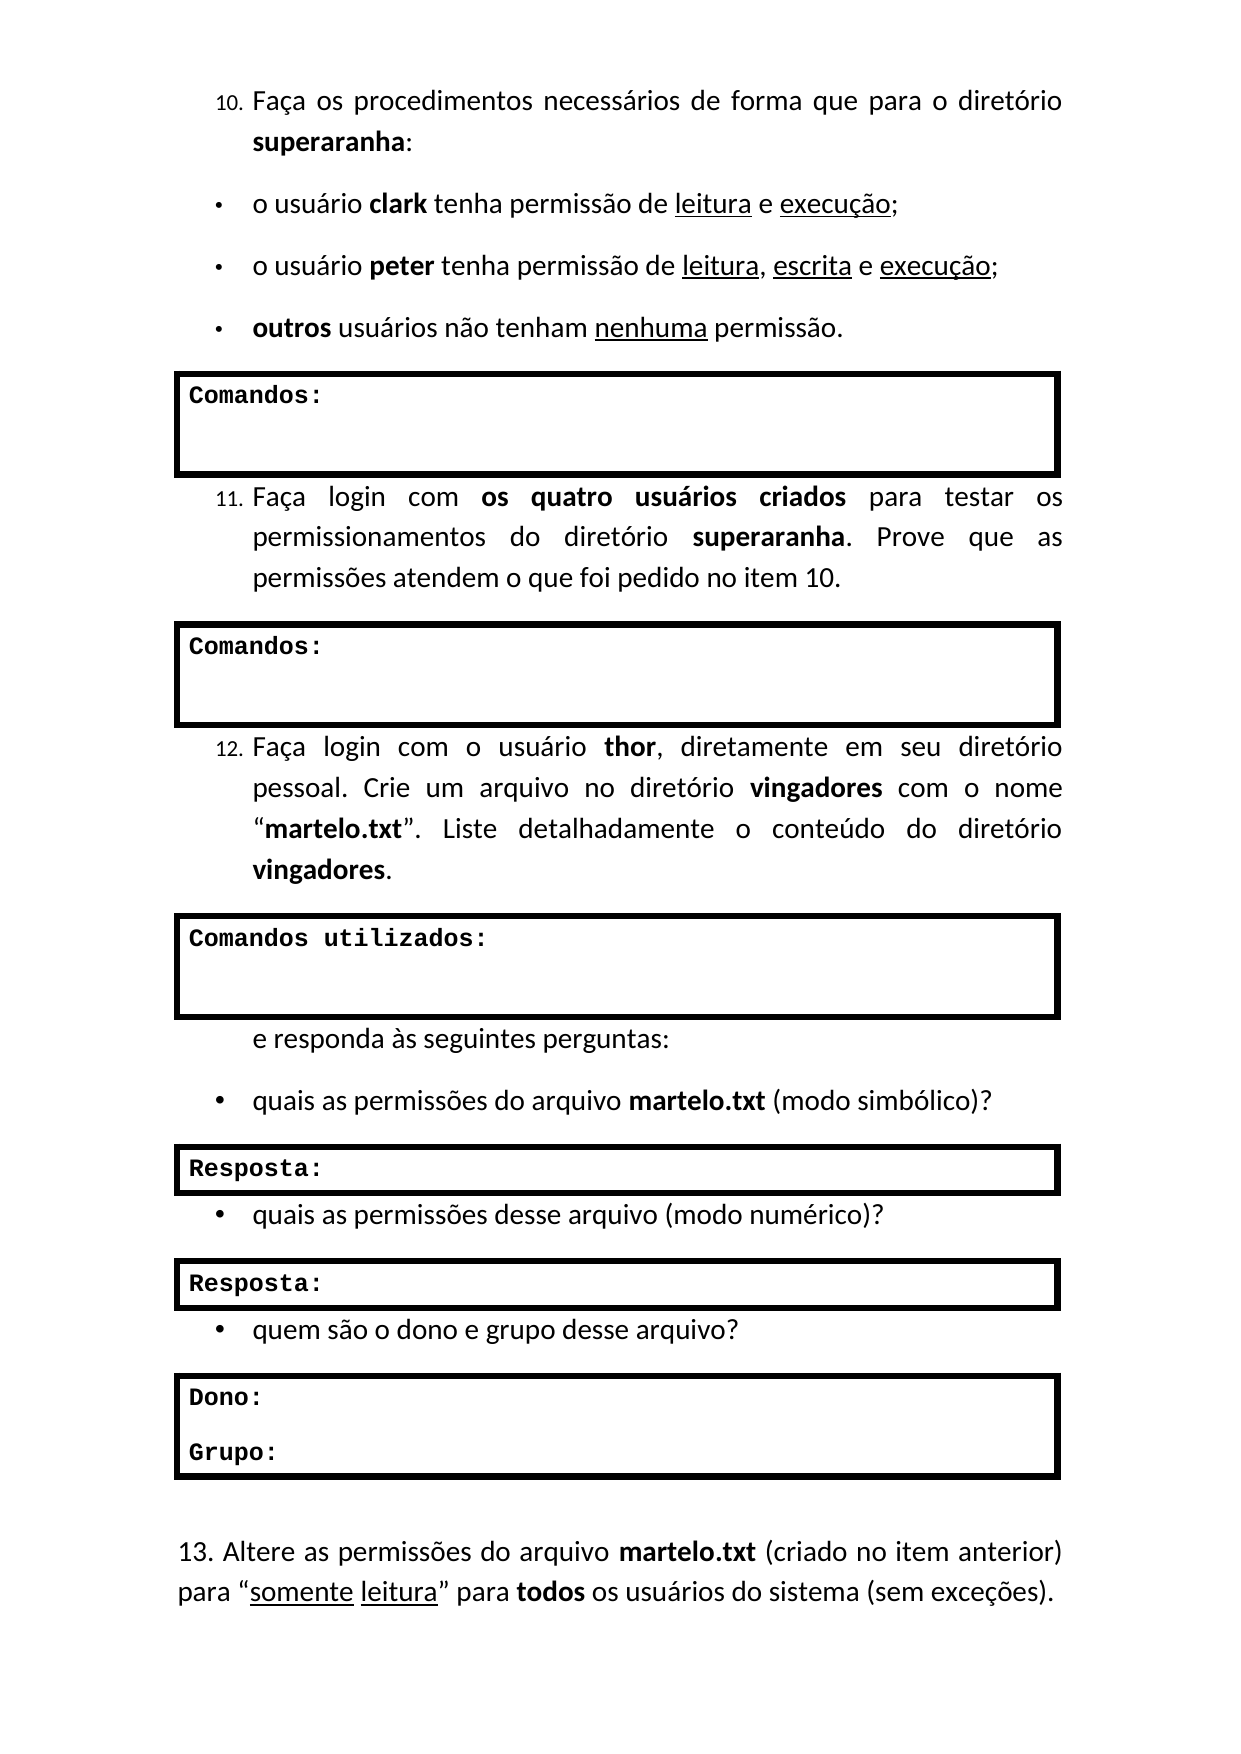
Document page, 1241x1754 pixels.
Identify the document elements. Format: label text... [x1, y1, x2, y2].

list Faça os procedimentos necessários de forma que para o diretório superaranha: [215, 82, 1063, 159]
table_header Resposta: [180, 1264, 1054, 1304]
table_header Comandos: [180, 377, 1054, 471]
list o usuário peter tenha permissão de leitura, escrita e execução; [215, 247, 1063, 283]
list quais as permissões desse arquivo (modo numérico)? [215, 1196, 1063, 1232]
list e responda às seguintes perguntas: [215, 1020, 1063, 1056]
list outros usuários não tenham nenhuma permissão. [215, 309, 1063, 344]
table_header Dono: Grupo: [180, 1379, 1054, 1473]
list quais as permissões do arquivo martelo.txt (modo simbólico)? [215, 1082, 1063, 1117]
text 13. Altere as permissões do arquivo martelo.txt (criado no item anterior) para “somente leitura” para todos os usuários do sistema (sem exceções). [177, 1533, 1063, 1609]
list Faça login com o usuário thor, diretamente em seu diretório pessoal. Crie um arquivo no diretório vingadores com o nome “martelo.txt”. Liste detalhadamente o conteúdo do diretório vingadores. [215, 728, 1063, 887]
table_header Comandos utilizados: [180, 919, 1054, 1014]
list Faça login com os quatro usuários criados para testar os permissionamentos do diretório superaranha. Prove que as permissões atendem o que foi pedido no item 10. [215, 478, 1063, 595]
list quem são o dono e grupo desse arquivo? [215, 1311, 1063, 1346]
table_header Resposta: [180, 1150, 1054, 1190]
list o usuário clark tenha permissão de leitura e execução; [215, 185, 1063, 221]
table_header Comandos: [180, 628, 1054, 722]
